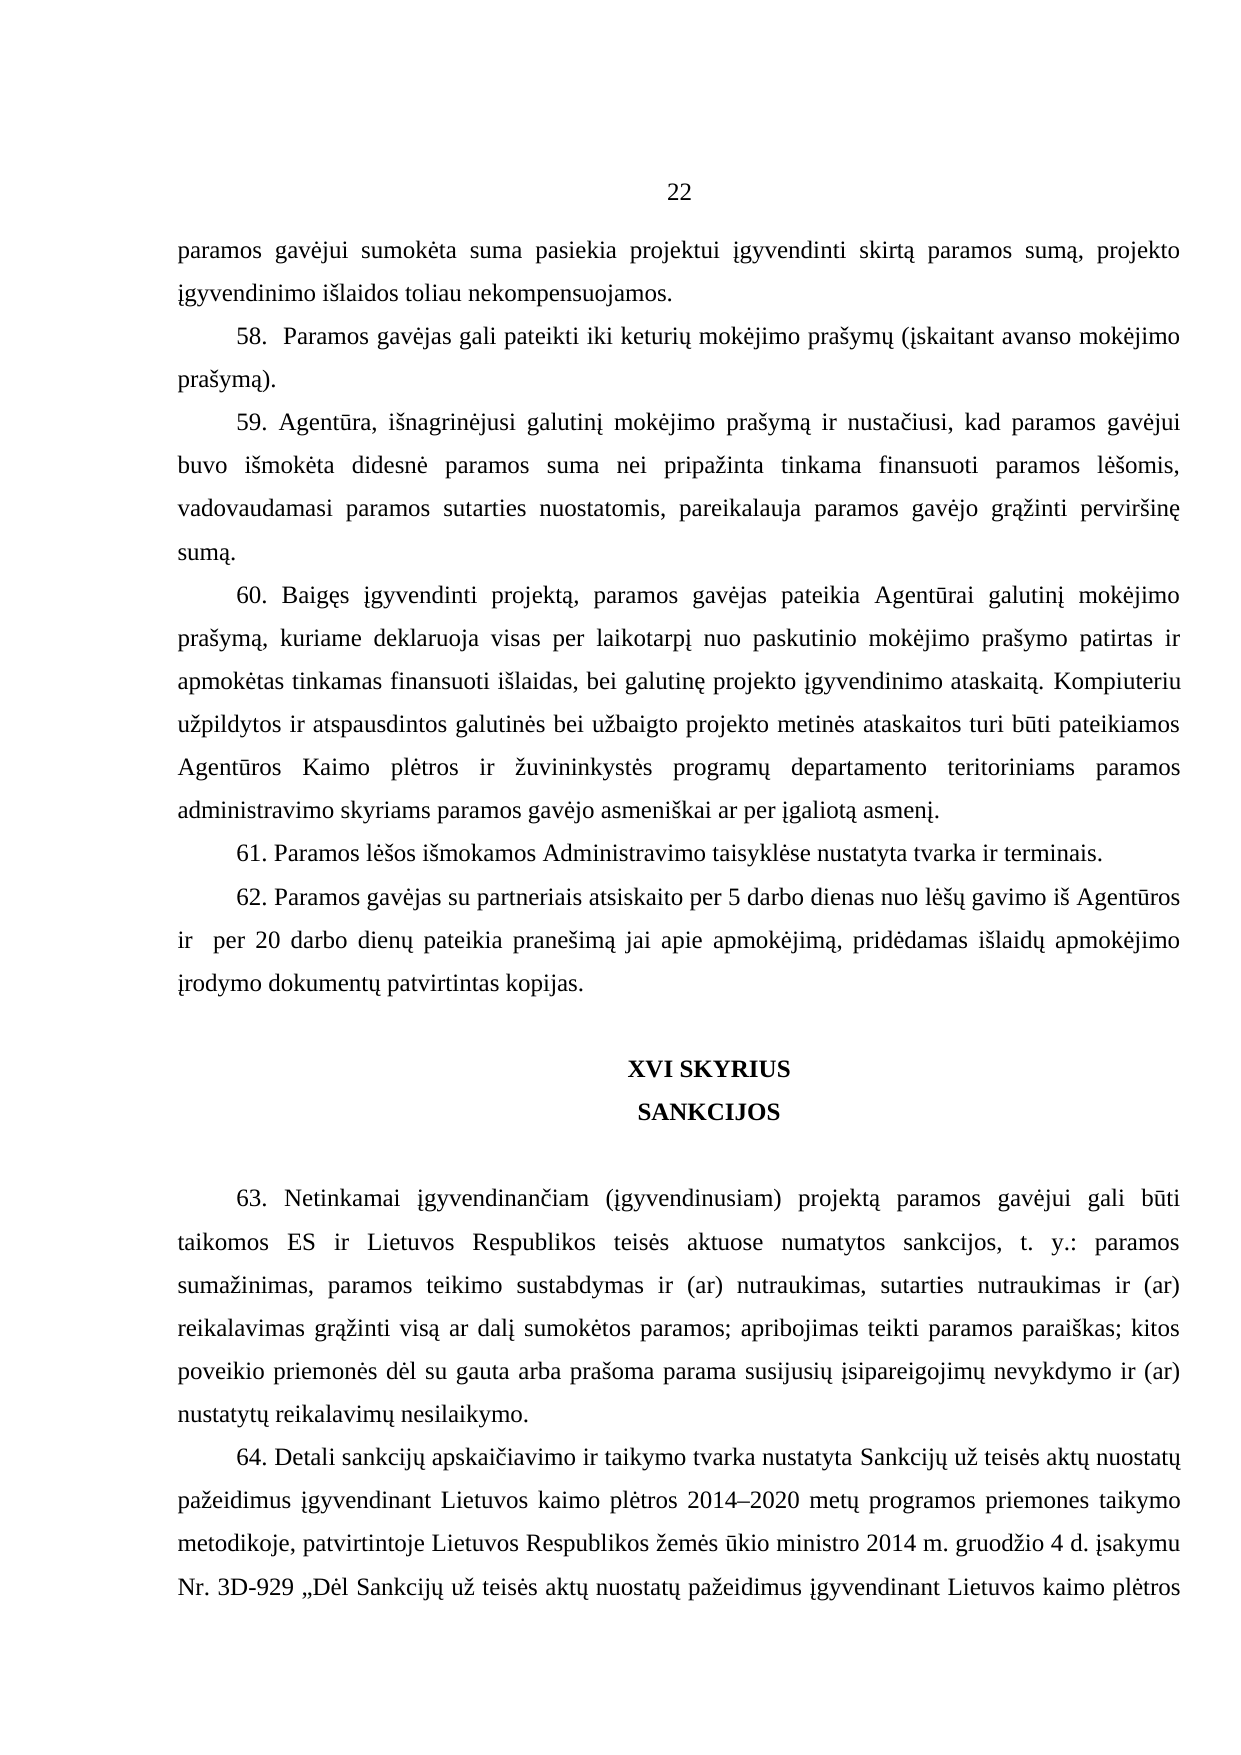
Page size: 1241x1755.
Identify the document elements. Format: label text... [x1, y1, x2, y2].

text 58. Paramos gavėjas gali pateikti iki keturių mokėjimo prašymų (įskaitant avanso mokėjimo prašymą). [177, 321, 1181, 393]
text 64. Detali sankcijų apskaičiavimo ir taikymo tvarka nustatyta Sankcijų už teisės aktų nuostatų pažeidimus įgyvendinant Lietuvos kaimo plėtros 2014–2020 metų programos priemones taikymo metodikoje, patvirtintoje Lietuvos Respublikos žemės ūkio ministro 2014 m. gruodžio 4 d. įsakymu Nr. 3D-929 „Dėl Sankcijų už teisės aktų nuostatų pažeidimus įgyvendinant Lietuvos kaimo plėtros [177, 1442, 1181, 1600]
text 61. Paramos lėšos išmokamos Administravimo taisyklėse nustatyta tvarka ir terminais. [177, 838, 1181, 867]
text 63. Netinkamai įgyvendinančiam (įgyvendinusiam) projektą paramos gavėjui gali būti taikomos ES ir Lietuvos Respublikos teisės aktuose numatytos sankcijos, t. y.: paramos sumažinimas, paramos teikimo sustabdymas ir (ar) nutraukimas, sutarties nutraukimas ir (ar) reikalavimas grąžinti visą ar dalį sumokėtos paramos; apribojimas teikti paramos paraiškas; kitos poveikio priemonės dėl su gauta arba prašoma parama susijusių įsipareigojimų nevykdymo ir (ar) nustatytų reikalavimų nesilaikymo. [177, 1183, 1181, 1428]
text paramos gavėjui sumokėta suma pasiekia projektui įgyvendinti skirtą paramos sumą, projekto įgyvendinimo išlaidos toliau nekompensuojamos. [177, 235, 1181, 307]
text 62. Paramos gavėjas su partneriais atsiskaito per 5 darbo dienas nuo lėšų gavimo iš Agentūros ir per 20 darbo dienų pateikia pranešimą jai apie apmokėjimą, pridėdamas išlaidų apmokėjimo įrodymo dokumentų patvirtintas kopijas. [177, 882, 1181, 997]
text XVI SKYRIUS [177, 1054, 1181, 1083]
text 59. Agentūra, išnagrinėjusi galutinį mokėjimo prašymą ir nustačiusi, kad paramos gavėjui buvo išmokėta didesnė paramos suma nei pripažinta tinkama finansuoti paramos lėšomis, vadovaudamasi paramos sutarties nuostatomis, pareikalauja paramos gavėjo grąžinti perviršinę sumą. [177, 407, 1181, 565]
text SANKCIJOS [177, 1097, 1181, 1126]
text 60. Baigęs įgyvendinti projektą, paramos gavėjas pateikia Agentūrai galutinį mokėjimo prašymą, kuriame deklaruoja visas per laikotarpį nuo paskutinio mokėjimo prašymo patirtas ir apmokėtas tinkamas finansuoti išlaidas, bei galutinę projekto įgyvendinimo ataskaitą. Kompiuteriu užpildytos ir atspausdintos galutinės bei užbaigto projekto metinės ataskaitos turi būti pateikiamos Agentūros Kaimo plėtros ir žuvininkystės programų departamento teritoriniams paramos administravimo skyriams paramos gavėjo asmeniškai ar per įgaliotą asmenį. [177, 580, 1181, 824]
